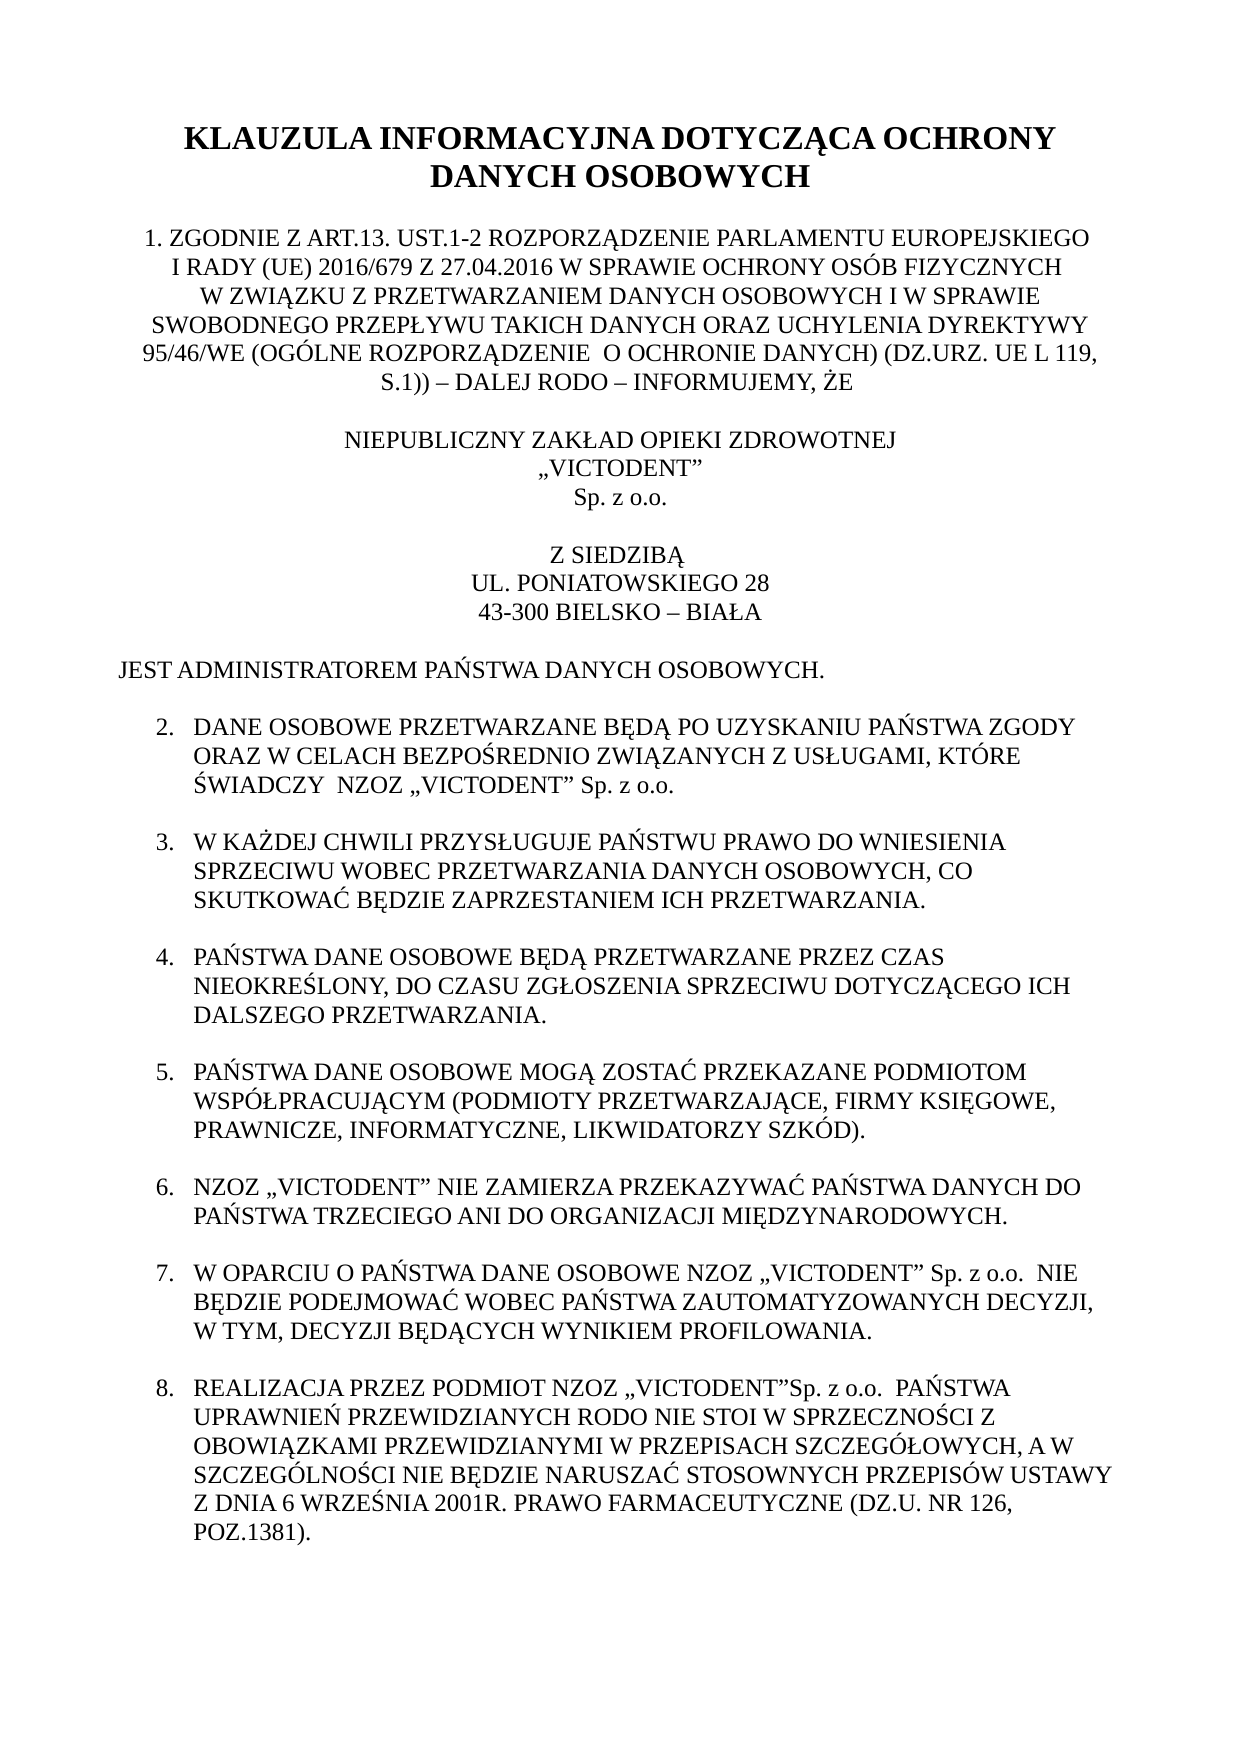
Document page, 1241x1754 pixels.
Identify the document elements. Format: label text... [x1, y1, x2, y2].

list W OPARCIU O PAŃSTWA DANE OSOBOWE NZOZ „VICTODENT” Sp. z o.o. NIE BĘDZIE PODEJMOWAĆ WOBEC PAŃSTWA ZAUTOMATYZOWANYCH DECYZJI, W TYM, DECYZJI BĘDĄCYCH WYNIKIEM PROFILOWANIA. [156, 1258, 1122, 1345]
list PAŃSTWA DANE OSOBOWE BĘDĄ PRZETWARZANE PRZEZ CZAS NIEOKREŚLONY, DO CZASU ZGŁOSZENIA SPRZECIWU DOTYCZĄCEGO ICH DALSZEGO PRZETWARZANIA. [156, 942, 1122, 1028]
text 1. ZGODNIE Z ART.13. UST.1-2 ROZPORZĄDZENIE PARLAMENTU EUROPEJSKIEGO I RADY (UE) 2016/679 Z 27.04.2016 W SPRAWIE OCHRONY OSÓB FIZYCZNYCH W ZWIĄZKU Z PRZETWARZANIEM DANYCH OSOBOWYCH I W SPRAWIE SWOBODNEGO PRZEPŁYWU TAKICH DANYCH ORAZ UCHYLENIA DYREKTYWY 95/46/WE (OGÓLNE ROZPORZĄDZENIE O OCHRONIE DANYCH) (DZ.URZ. UE L 119, S.1)) – DALEJ RODO – INFORMUJEMY, ŻE [118, 223, 1122, 396]
list REALIZACJA PRZEZ PODMIOT NZOZ „VICTODENT”Sp. z o.o. PAŃSTWA UPRAWNIEŃ PRZEWIDZIANYCH RODO NIE STOI W SPRZECZNOŚCI Z OBOWIĄZKAMI PRZEWIDZIANYMI W PRZEPISACH SZCZEGÓŁOWYCH, A W SZCZEGÓLNOŚCI NIE BĘDZIE NARUSZAĆ STOSOWNYCH PRZEPISÓW USTAWY Z DNIA 6 WRZEŚNIA 2001R. PRAWO FARMACEUTYCZNE (DZ.U. NR 126, POZ.1381). [156, 1373, 1122, 1546]
list W KAŻDEJ CHWILI PRZYSŁUGUJE PAŃSTWU PRAWO DO WNIESIENIA SPRZECIWU WOBEC PRZETWARZANIA DANYCH OSOBOWYCH, CO SKUTKOWAĆ BĘDZIE ZAPRZESTANIEM ICH PRZETWARZANIA. [156, 827, 1122, 913]
list PAŃSTWA DANE OSOBOWE MOGĄ ZOSTAĆ PRZEKAZANE PODMIOTOM WSPÓŁPRACUJĄCYM (PODMIOTY PRZETWARZAJĄCE, FIRMY KSIĘGOWE, PRAWNICZE, INFORMATYCZNE, LIKWIDATORZY SZKÓD). [156, 1057, 1122, 1143]
text NIEPUBLICZNY ZAKŁAD OPIEKI ZDROWOTNEJ „VICTODENT” Sp. z o.o. [118, 396, 1122, 511]
text JEST ADMINISTRATOREM PAŃSTWA DANYCH OSOBOWYCH. [118, 626, 1122, 683]
list NZOZ „VICTODENT” NIE ZAMIERZA PRZEKAZYWAĆ PAŃSTWA DANYCH DO PAŃSTWA TRZECIEGO ANI DO ORGANIZACJI MIĘDZYNARODOWYCH. [156, 1172, 1122, 1230]
list DANE OSOBOWE PRZETWARZANE BĘDĄ PO UZYSKANIU PAŃSTWA ZGODY ORAZ W CELACH BEZPOŚREDNIO ZWIĄZANYCH Z USŁUGAMI, KTÓRE ŚWIADCZY NZOZ „VICTODENT” Sp. z o.o. [156, 712, 1122, 798]
text Z SIEDZIBĄ UL. PONIATOWSKIEGO 28 43-300 BIELSKO – BIAŁA [118, 511, 1122, 626]
text KLAUZULA INFORMACYJNA DOTYCZĄCA OCHRONY DANYCH OSOBOWYCH [118, 118, 1122, 195]
